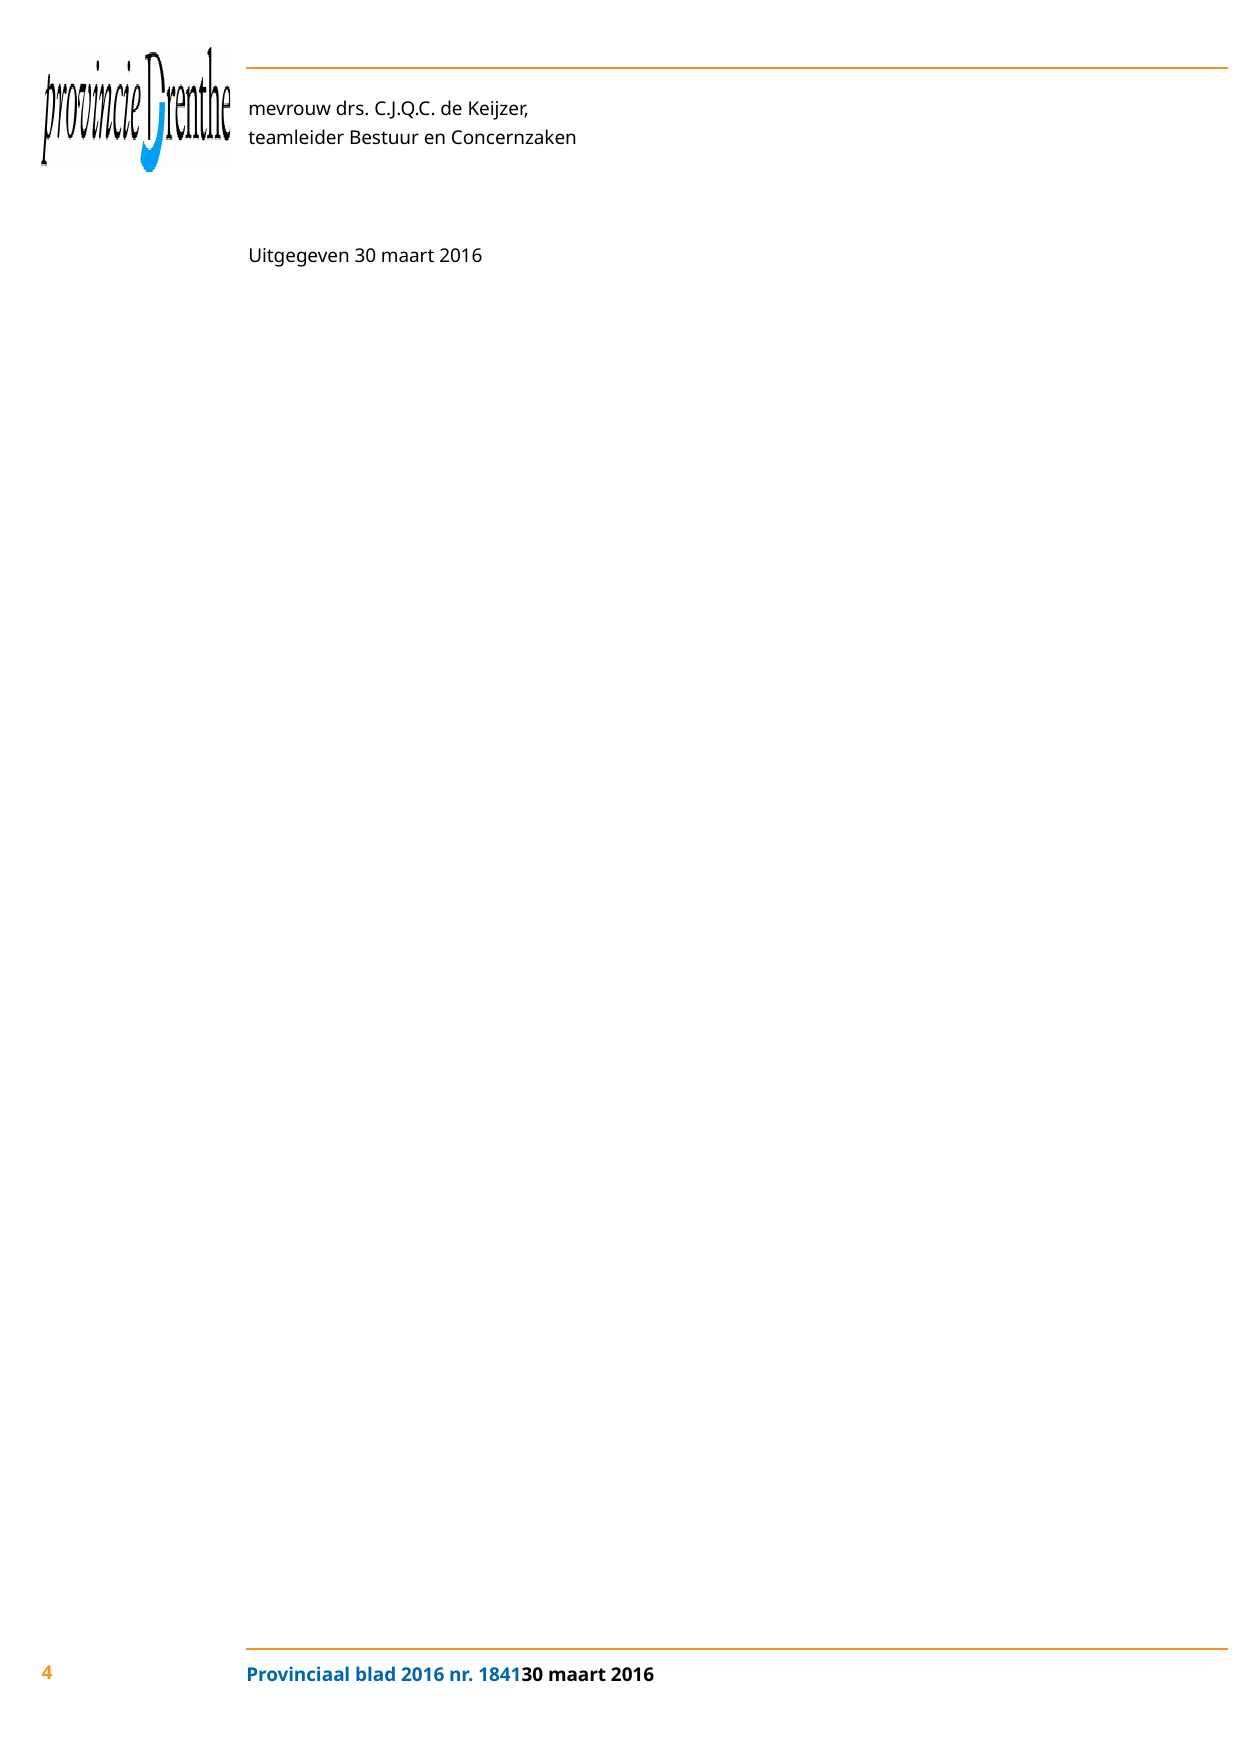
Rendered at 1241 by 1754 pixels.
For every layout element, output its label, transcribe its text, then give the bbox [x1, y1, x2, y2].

text mevrouw drs. C.J.Q.C. de Keijzer, [248, 95, 1152, 121]
picture [41, 47, 231, 172]
text teamleider Bestuur en Concernzaken [248, 124, 1152, 150]
text Uitgegeven 30 maart 2016 [248, 243, 1152, 268]
